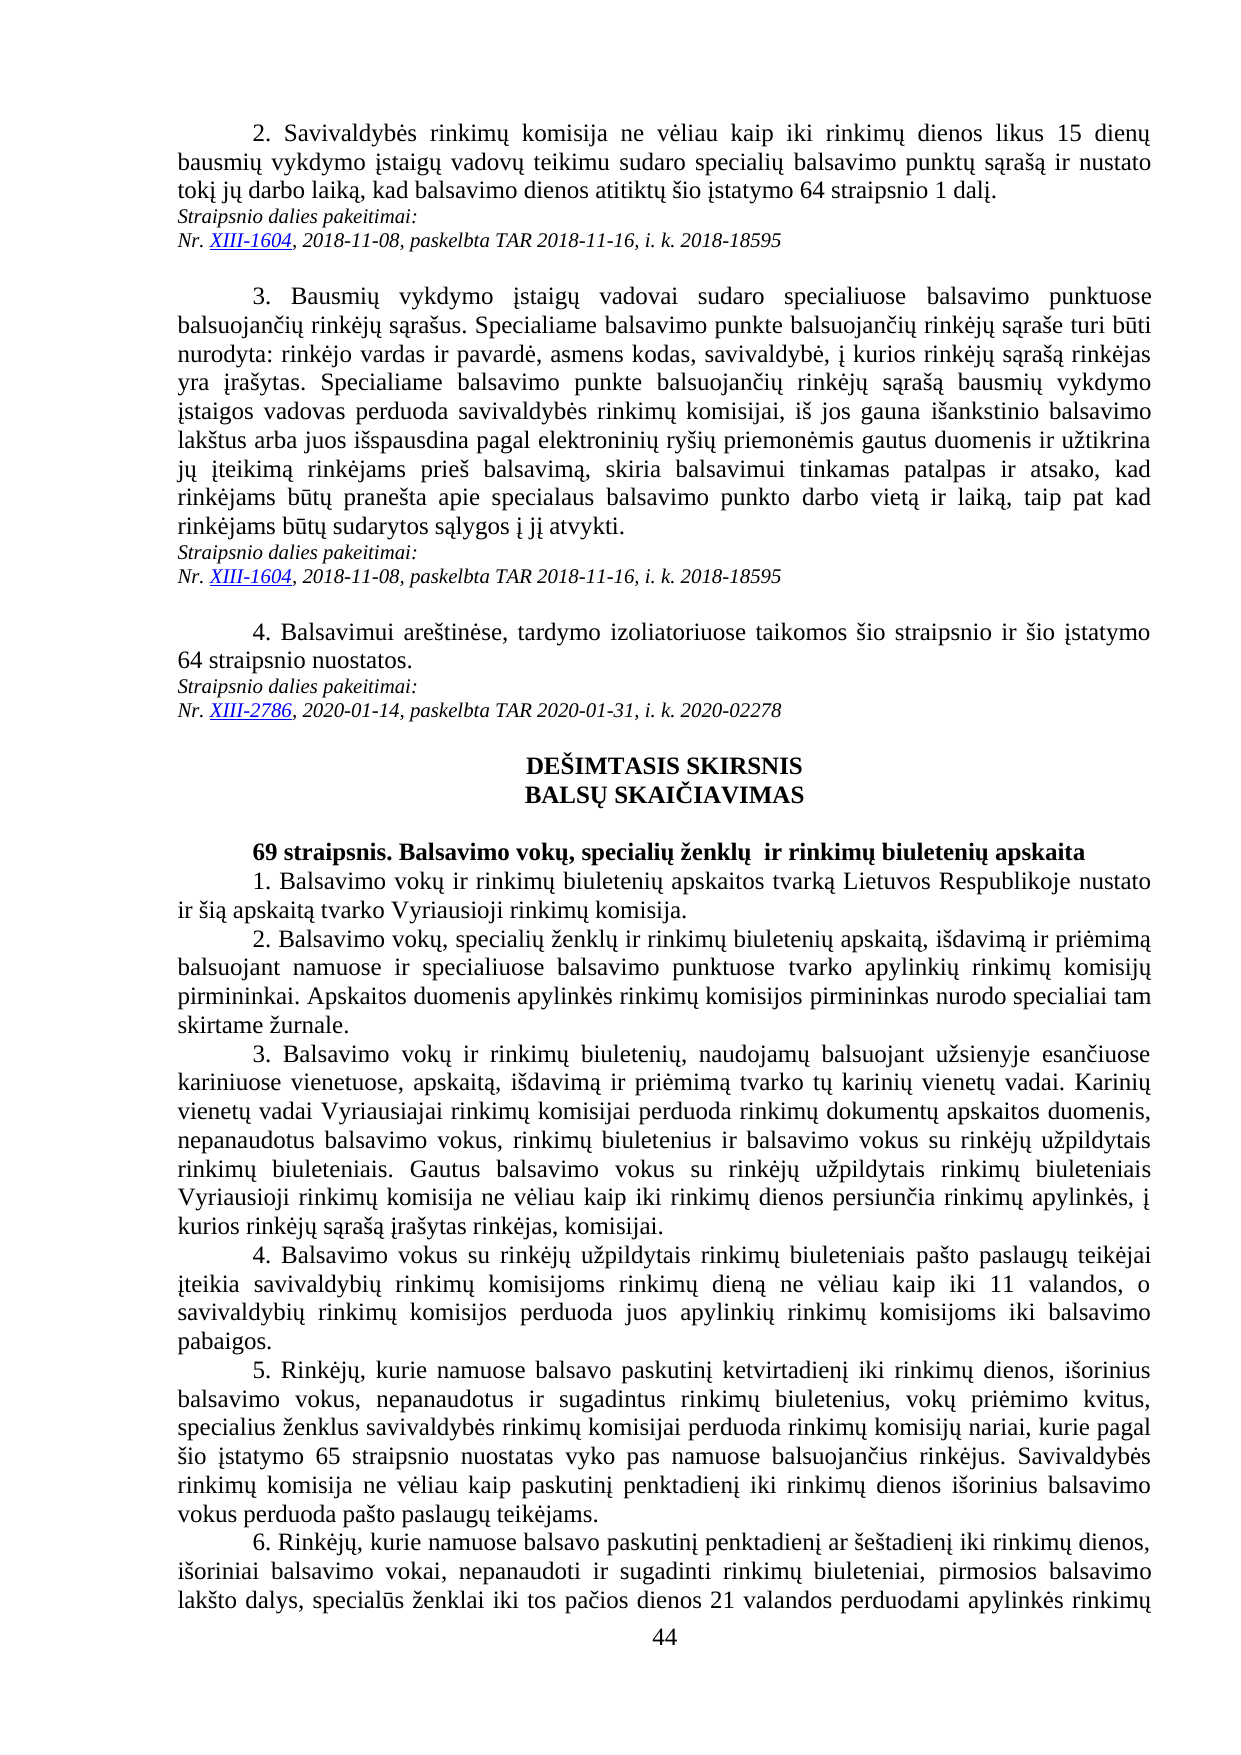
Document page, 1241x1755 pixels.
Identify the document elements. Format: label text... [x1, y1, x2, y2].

text 69 straipsnis. Balsavimo vokų, specialių ženklų ir rinkimų biuletenių apskaita [177, 837, 1152, 866]
text 5. Rinkėjų, kurie namuose balsavo paskutinį ketvirtadienį iki rinkimų dienos, išorinius balsavimo vokus, nepanaudotus ir sugadintus rinkimų biuletenius, vokų priėmimo kvitus, specialius ženklus savivaldybės rinkimų komisijai perduoda rinkimų komisijų nariai, kurie pagal šio įstatymo 65 straipsnio nuostatas vyko pas namuose balsuojančius rinkėjus. Savivaldybės rinkimų komisija ne vėliau kaip paskutinį penktadienį iki rinkimų dienos išorinius balsavimo vokus perduoda pašto paslaugų teikėjams. [177, 1355, 1152, 1527]
text BALSŲ SKAIČIAVIMAS [177, 780, 1152, 809]
text Straipsnio dalies pakeitimai: [177, 540, 1152, 564]
text Straipsnio dalies pakeitimai: [177, 204, 1152, 228]
text Nr. XIII-1604, 2018-11-08, paskelbta TAR 2018-11-16, i. k. 2018-18595 [177, 564, 1152, 588]
text 1. Balsavimo vokų ir rinkimų biuletenių apskaitos tvarką Lietuvos Respublikoje nustato ir šią apskaitą tvarko Vyriausioji rinkimų komisija. [177, 866, 1152, 924]
text 3. Balsavimo vokų ir rinkimų biuletenių, naudojamų balsuojant užsienyje esančiuose kariniuose vienetuose, apskaitą, išdavimą ir priėmimą tvarko tų karinių vienetų vadai. Karinių vienetų vadai Vyriausiajai rinkimų komisijai perduoda rinkimų dokumentų apskaitos duomenis, nepanaudotus balsavimo vokus, rinkimų biuletenius ir balsavimo vokus su rinkėjų užpildytais rinkimų biuleteniais. Gautus balsavimo vokus su rinkėjų užpildytais rinkimų biuleteniais Vyriausioji rinkimų komisija ne vėliau kaip iki rinkimų dienos persiunčia rinkimų apylinkės, į kurios rinkėjų sąrašą įrašytas rinkėjas, komisijai. [177, 1039, 1152, 1240]
text 4. Balsavimo vokus su rinkėjų užpildytais rinkimų biuleteniais pašto paslaugų teikėjai įteikia savivaldybių rinkimų komisijoms rinkimų dieną ne vėliau kaip iki 11 valandos, o savivaldybių rinkimų komisijos perduoda juos apylinkių rinkimų komisijoms iki balsavimo pabaigos. [177, 1240, 1152, 1355]
text Nr. XIII-1604, 2018-11-08, paskelbta TAR 2018-11-16, i. k. 2018-18595 [177, 228, 1152, 252]
text 4. Balsavimui areštinėse, tardymo izoliatoriuose taikomos šio straipsnio ir šio įstatymo 64 straipsnio nuostatos. [177, 617, 1152, 674]
text Nr. XIII-2786, 2020-01-14, paskelbta TAR 2020-01-31, i. k. 2020-02278 [177, 698, 1152, 722]
text 2. Savivaldybės rinkimų komisija ne vėliau kaip iki rinkimų dienos likus 15 dienų bausmių vykdymo įstaigų vadovų teikimu sudaro specialių balsavimo punktų sąrašą ir nustato tokį jų darbo laiką, kad balsavimo dienos atitiktų šio įstatymo 64 straipsnio 1 dalį. [177, 118, 1152, 204]
text Straipsnio dalies pakeitimai: [177, 674, 1152, 698]
text DEŠIMTASIS SKIRSNIS [177, 751, 1152, 780]
text 2. Balsavimo vokų, specialių ženklų ir rinkimų biuletenių apskaitą, išdavimą ir priėmimą balsuojant namuose ir specialiuose balsavimo punktuose tvarko apylinkių rinkimų komisijų pirmininkai. Apskaitos duomenis apylinkės rinkimų komisijos pirmininkas nurodo specialiai tam skirtame žurnale. [177, 924, 1152, 1039]
text 6. Rinkėjų, kurie namuose balsavo paskutinį penktadienį ar šeštadienį iki rinkimų dienos, išoriniai balsavimo vokai, nepanaudoti ir sugadinti rinkimų biuleteniai, pirmosios balsavimo lakšto dalys, specialūs ženklai iki tos pačios dienos 21 valandos perduodami apylinkės rinkimų [177, 1527, 1152, 1614]
text 3. Bausmių vykdymo įstaigų vadovai sudaro specialiuose balsavimo punktuose balsuojančių rinkėjų sąrašus. Specialiame balsavimo punkte balsuojančių rinkėjų sąraše turi būti nurodyta: rinkėjo vardas ir pavardė, asmens kodas, savivaldybė, į kurios rinkėjų sąrašą rinkėjas yra įrašytas. Specialiame balsavimo punkte balsuojančių rinkėjų sąrašą bausmių vykdymo įstaigos vadovas perduoda savivaldybės rinkimų komisijai, iš jos gauna išankstinio balsavimo lakštus arba juos išspausdina pagal elektroninių ryšių priemonėmis gautus duomenis ir užtikrina jų įteikimą rinkėjams prieš balsavimą, skiria balsavimui tinkamas patalpas ir atsako, kad rinkėjams būtų pranešta apie specialaus balsavimo punkto darbo vietą ir laiką, taip pat kad rinkėjams būtų sudarytos sąlygos į jį atvykti. [177, 281, 1152, 540]
